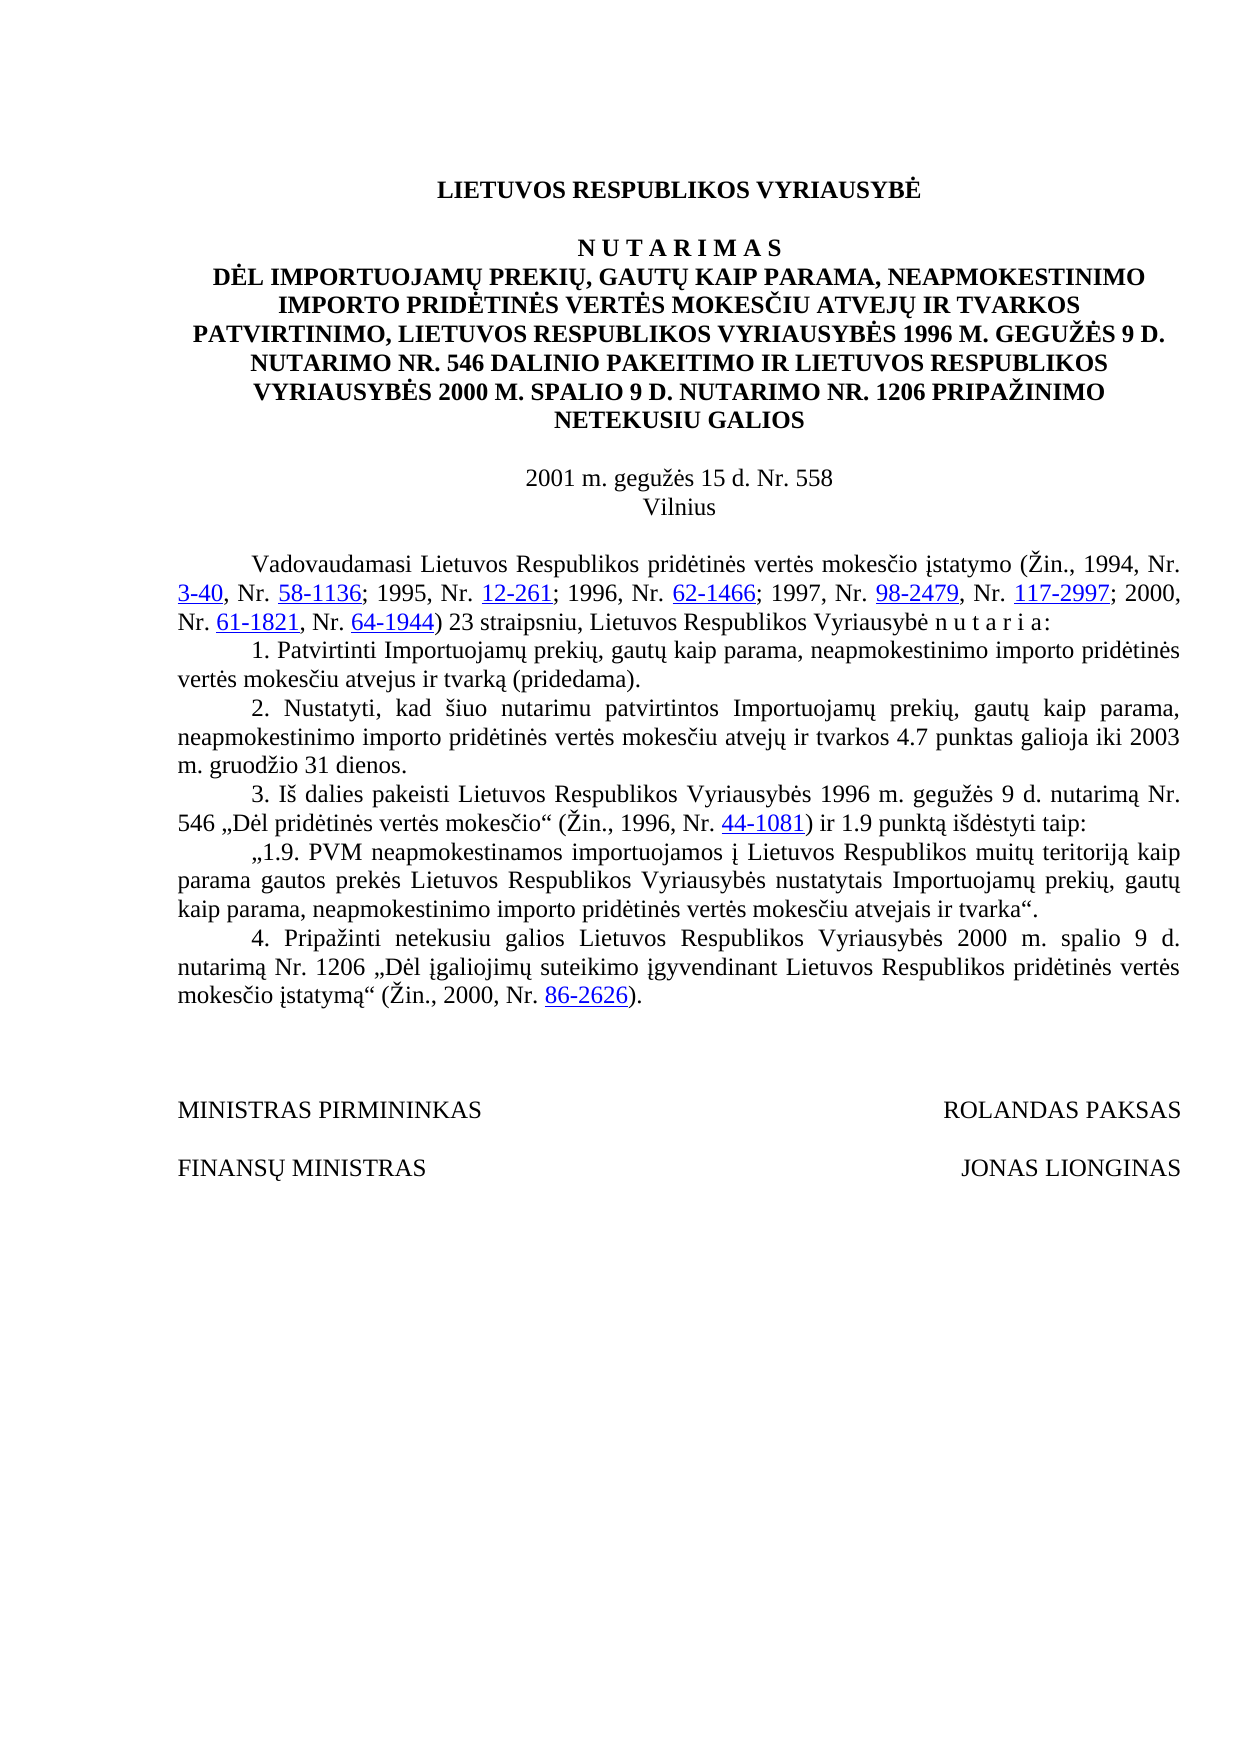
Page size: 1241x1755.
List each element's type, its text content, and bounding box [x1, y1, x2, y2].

text 3. Iš dalies pakeisti Lietuvos Respublikos Vyriausybės 1996 m. gegužės 9 d. nutarimą Nr. 546 „Dėl pridėtinės vertės mokesčio“ (Žin., 1996, Nr. 44-1081) ir 1.9 punktą išdėstyti taip: [177, 779, 1181, 837]
text 4. Pripažinti netekusiu galios Lietuvos Respublikos Vyriausybės 2000 m. spalio 9 d. nutarimą Nr. 1206 „Dėl įgaliojimų suteikimo įgyvendinant Lietuvos Respublikos pridėtinės vertės mokesčio įstatymą“ (Žin., 2000, Nr. 86-2626). [177, 923, 1181, 1009]
text Vilnius [177, 492, 1181, 521]
text LIETUVOS RESPUBLIKOS VYRIAUSYBĖ [177, 176, 1181, 204]
text 1. Patvirtinti Importuojamų prekių, gautų kaip parama, neapmokestinimo importo pridėtinės vertės mokesčiu atvejus ir tvarką (pridedama). [177, 636, 1181, 693]
text Ministras Pirmininkas Rolandas Paksas [177, 1096, 1181, 1124]
text Finansų ministras Jonas Lionginas [177, 1153, 1181, 1182]
text N U T A R I M A S [177, 233, 1181, 262]
text DĖL IMPORTUOJAMŲ PREKIŲ, GAUTŲ KAIP PARAMA, NEAPMOKESTINIMO IMPORTO PRIDĖTINĖS VERTĖS MOKESČIU ATVEJŲ IR TVARKOS PATVIRTINIMO, LIETUVOS RESPUBLIKOS VYRIAUSYBĖS 1996 M. GEGUŽĖS 9 D. NUTARIMO NR. 546 DALINIO PAKEITIMO IR LIETUVOS RESPUBLIKOS VYRIAUSYBĖS 2000 M. SPALIO 9 D. NUTARIMO NR. 1206 PRIPAŽINIMO NETEKUSIU GALIOS [177, 262, 1181, 434]
text „1.9. PVM neapmokestinamos importuojamos į Lietuvos Respublikos muitų teritoriją kaip parama gautos prekės Lietuvos Respublikos Vyriausybės nustatytais Importuojamų prekių, gautų kaip parama, neapmokestinimo importo pridėtinės vertės mokesčiu atvejais ir tvarka“. [177, 837, 1181, 923]
text 2001 m. gegužės 15 d. Nr. 558 [177, 463, 1181, 492]
text Vadovaudamasi Lietuvos Respublikos pridėtinės vertės mokesčio įstatymo (Žin., 1994, Nr. 3-40, Nr. 58-1136; 1995, Nr. 12-261; 1996, Nr. 62-1466; 1997, Nr. 98-2479, Nr. 117-2997; 2000, Nr. 61-1821, Nr. 64-1944) 23 straipsniu, Lietuvos Respublikos Vyriausybė nutaria: [177, 549, 1181, 636]
text 2. Nustatyti, kad šiuo nutarimu patvirtintos Importuojamų prekių, gautų kaip parama, neapmokestinimo importo pridėtinės vertės mokesčiu atvejų ir tvarkos 4.7 punktas galioja iki 2003 m. gruodžio 31 dienos. [177, 693, 1181, 779]
